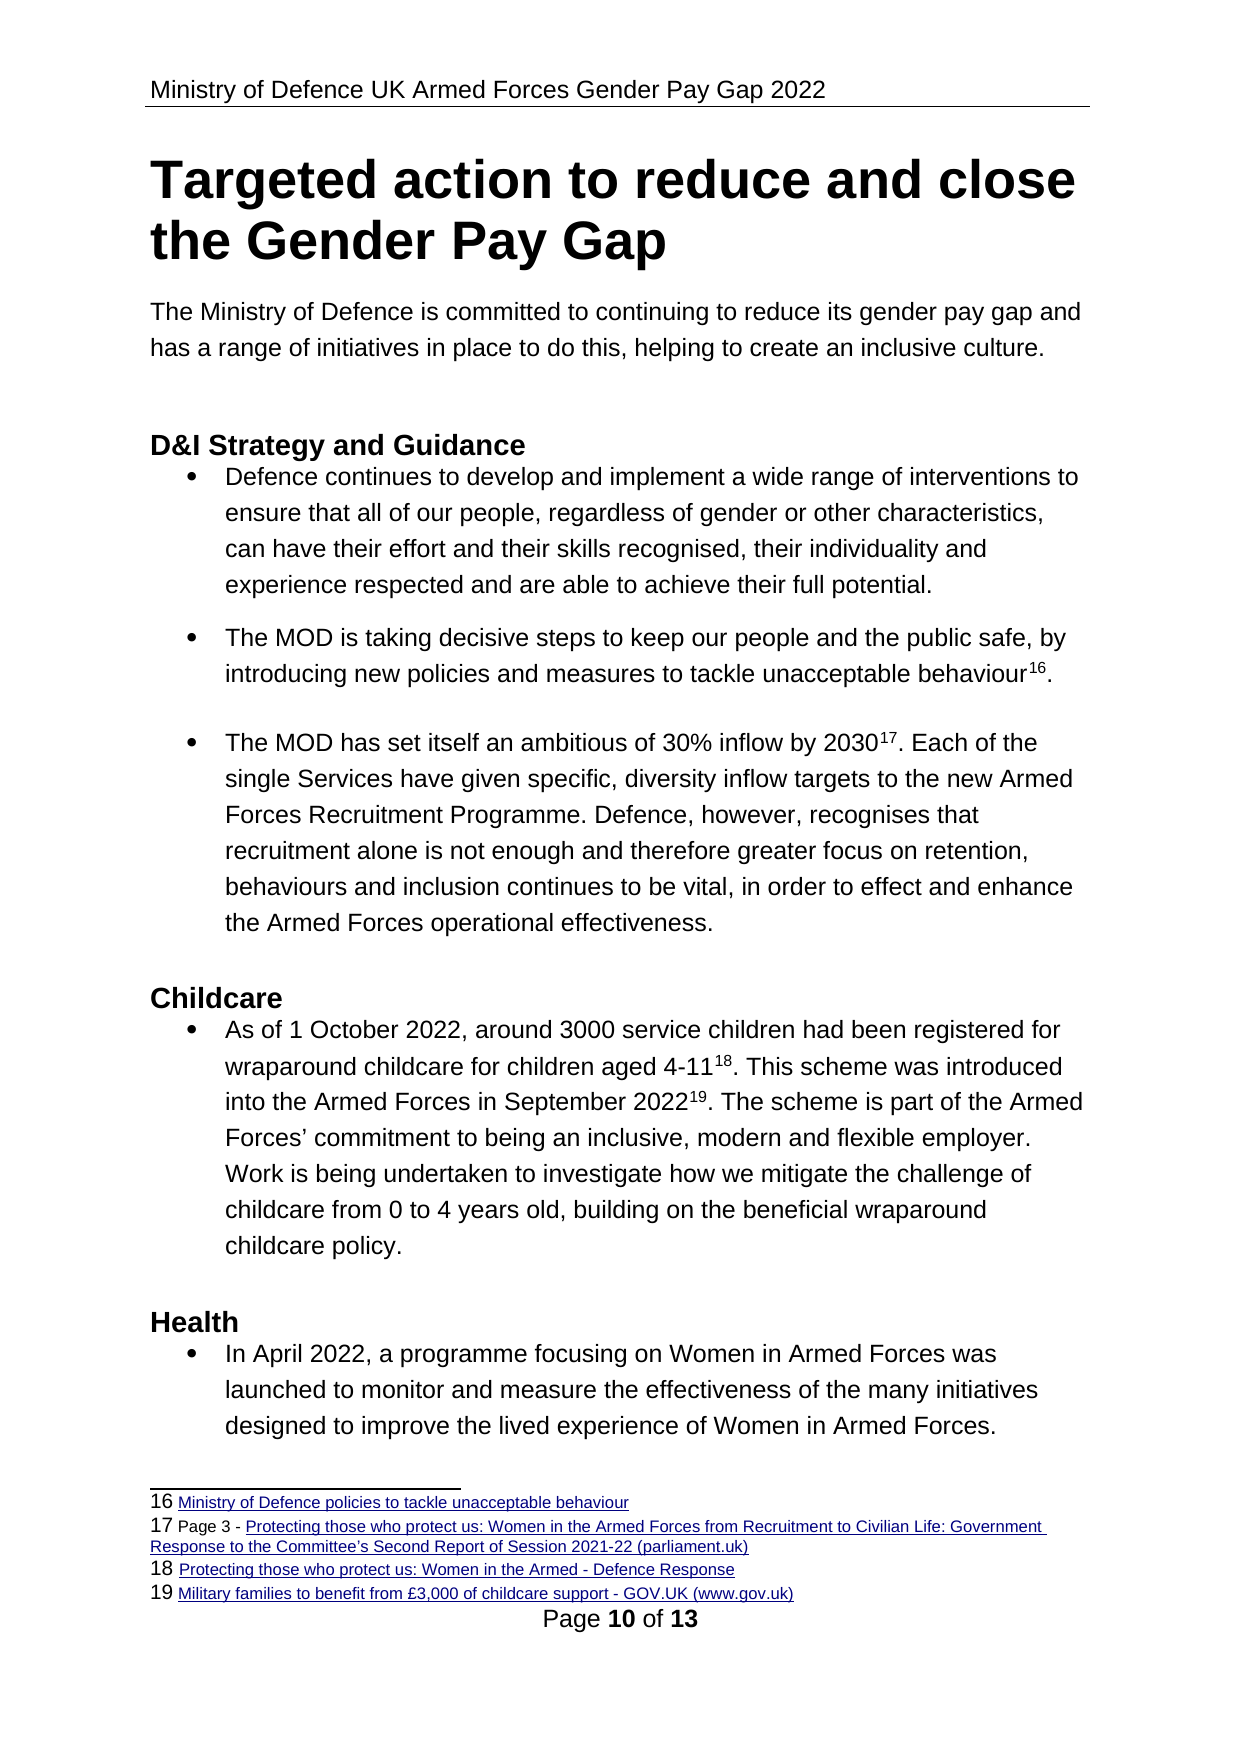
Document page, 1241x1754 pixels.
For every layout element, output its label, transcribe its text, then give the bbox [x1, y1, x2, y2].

list Page 3 - Protecting those who protect us: Women in the Armed Forces from Recruitment to Civilian Life: Government Response to the Committee’s Second Report of Session 2021-22 (parliament.uk) [150, 1513, 1090, 1556]
subtitle Targeted action to reduce and close the Gender Pay Gap [150, 150, 1090, 272]
subtitle Health [150, 1304, 1090, 1338]
list The MOD has set itself an ambitious of 30% inflow by 2030. Each of the single Services have given specific, diversity inflow targets to the new Armed Forces Recruitment Programme. Defence, however, recognises that recruitment alone is not enough and therefore greater focus on retention, behaviours and inclusion continues to be vital, in order to effect and enhance the Armed Forces operational effectiveness. [187, 728, 1090, 937]
text The Ministry of Defence is committed to continuing to reduce its gender pay gap and has a range of initiatives in place to do this, helping to create an inclusive culture. [150, 297, 1090, 361]
list In April 2022, a programme focusing on Women in Armed Forces was launched to monitor and measure the effectiveness of the many initiatives designed to improve the lived experience of Women in Armed Forces. [187, 1339, 1090, 1439]
list Military families to benefit from £3,000 of childcare support - GOV.UK (www.gov.uk) [150, 1580, 1090, 1604]
list Protecting those who protect us: Women in the Armed - Defence Response [150, 1556, 1090, 1580]
list The MOD is taking decisive steps to keep our people and the public safe, by introducing new policies and measures to tackle unacceptable behaviour. [187, 623, 1090, 687]
list Defence continues to develop and implement a wide range of interventions to ensure that all of our people, regardless of gender or other characteristics, can have their effort and their skills recognised, their individuality and experience respected and are able to achieve their full potential. [187, 462, 1090, 599]
subtitle D&I Strategy and Guidance [150, 428, 1090, 462]
list As of 1 October 2022, around 3000 service children had been registered for wraparound childcare for children aged 4-11. This scheme was introduced into the Armed Forces in September 2022. The scheme is part of the Armed Forces’ commitment to being an inclusive, modern and flexible employer. Work is being undertaken to investigate how we mitigate the challenge of childcare from 0 to 4 years old, building on the beneficial wraparound childcare policy. [187, 1015, 1090, 1260]
subtitle Childcare [150, 981, 1090, 1015]
list Ministry of Defence policies to tackle unacceptable behaviour [150, 1489, 1090, 1513]
